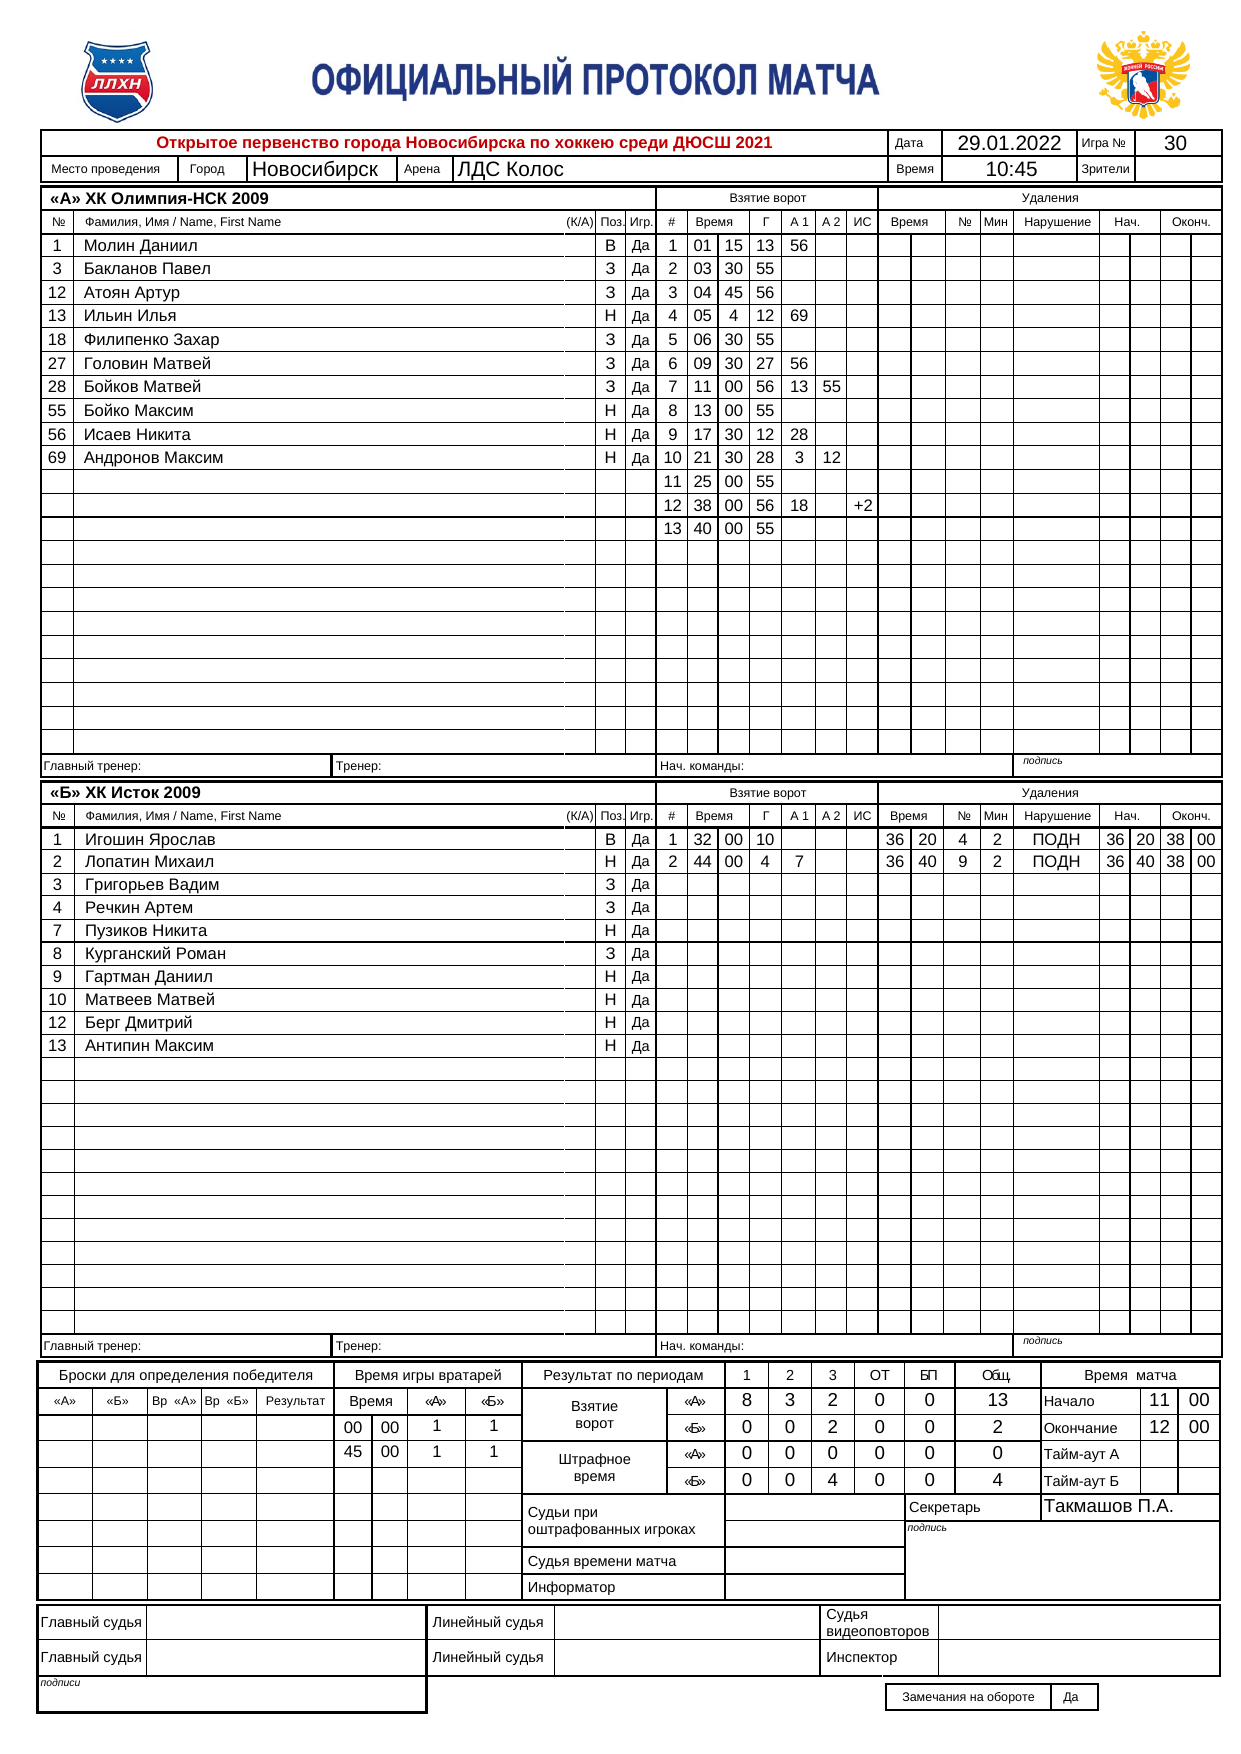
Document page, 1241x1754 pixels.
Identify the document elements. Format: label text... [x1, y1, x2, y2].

table_cell 00 [719, 376, 749, 398]
table_cell [148, 1468, 201, 1493]
table_cell [202, 1494, 256, 1520]
table_cell [657, 659, 687, 682]
table_cell [1161, 423, 1190, 445]
table_cell [879, 1081, 910, 1103]
table_cell 13 [657, 518, 687, 540]
table_cell [565, 707, 595, 729]
table_cell 12 [750, 305, 781, 327]
table_header «А» ХК Олимпия-НСК 2009 [42, 188, 655, 209]
table_cell [782, 281, 815, 303]
table_cell Инспектор [821, 1640, 938, 1675]
table_header Время игры вратарей [335, 1363, 521, 1387]
table_cell [1014, 1081, 1099, 1103]
table_cell [1192, 257, 1221, 280]
table_cell [1014, 565, 1099, 587]
table_cell Г [750, 211, 781, 233]
table_cell 56 [750, 281, 781, 303]
table_cell [981, 565, 1013, 587]
table_cell [1161, 1265, 1190, 1287]
table_cell [657, 1219, 687, 1241]
table_cell 0 [726, 1415, 768, 1440]
table_cell [626, 730, 655, 753]
table_cell [750, 707, 781, 729]
table_cell 30 [719, 328, 749, 351]
table_cell [565, 1173, 595, 1195]
table_cell [74, 659, 564, 682]
table_cell [257, 1521, 333, 1546]
table_cell 00 [1179, 1415, 1219, 1440]
table_cell [202, 1547, 256, 1573]
table_cell [1192, 659, 1221, 682]
table_cell [1131, 966, 1160, 987]
table_cell [1161, 281, 1190, 303]
table_cell [1161, 1035, 1190, 1057]
table_cell [565, 446, 595, 469]
table_cell [565, 235, 595, 256]
table_cell [1192, 874, 1221, 895]
table_cell [657, 943, 687, 964]
table_cell [565, 257, 595, 280]
table_cell [657, 989, 687, 1011]
table_cell [1014, 1242, 1099, 1264]
table_cell [719, 1127, 749, 1149]
table_cell [879, 235, 910, 256]
table_cell [565, 989, 595, 1011]
table_cell Да [626, 305, 655, 327]
table_cell Поз. [596, 211, 625, 233]
table_cell [688, 920, 717, 941]
table_cell [1161, 707, 1190, 729]
table_cell [816, 730, 846, 753]
table_cell [1192, 1173, 1221, 1195]
table_cell [148, 1547, 201, 1573]
table_cell [912, 257, 945, 280]
table_cell [1192, 612, 1221, 634]
table_cell [847, 399, 877, 422]
table_cell 00 [719, 829, 749, 849]
table_cell [1100, 257, 1129, 280]
table_cell Да [626, 235, 655, 256]
table_cell [626, 541, 655, 564]
table_cell 20 [912, 829, 943, 849]
table_cell [596, 1196, 625, 1218]
table_cell 18 [782, 494, 815, 516]
table_cell (К/А) [565, 211, 595, 233]
table_cell [1131, 1173, 1160, 1195]
table_cell [1100, 1196, 1129, 1218]
table_cell 10 [42, 989, 74, 1011]
table_cell 3 [42, 874, 74, 895]
table_cell ПОДН [1014, 829, 1099, 849]
table_cell 2 [657, 257, 687, 280]
table_cell [750, 1173, 781, 1195]
table_cell [912, 896, 943, 918]
table_cell [1161, 943, 1190, 964]
table_cell [1100, 470, 1129, 493]
table_cell [688, 1196, 717, 1218]
table_cell [719, 1242, 749, 1264]
table_cell Оконч. [1161, 805, 1221, 826]
table_cell [750, 612, 781, 634]
table_cell [1192, 518, 1221, 540]
table_cell [42, 1081, 74, 1103]
table_cell 13 [42, 305, 73, 327]
table_cell Игошин Ярослав [75, 829, 564, 849]
table_cell [1179, 1441, 1219, 1467]
table_cell [879, 1150, 910, 1172]
table_cell [408, 1547, 465, 1573]
table_cell [981, 518, 1013, 540]
table_cell [626, 1127, 655, 1149]
table_cell [912, 1311, 943, 1333]
table_cell [565, 565, 595, 587]
table_cell Да [626, 281, 655, 303]
table_header Броски для определения победителя [39, 1363, 333, 1387]
table_cell А 2 [816, 211, 846, 233]
table_cell 55 [42, 399, 73, 422]
table_cell [1100, 1081, 1129, 1103]
table_cell [879, 1035, 910, 1057]
table_cell 4 [812, 1468, 854, 1493]
table_cell [816, 588, 846, 611]
table_cell [202, 1468, 256, 1493]
table_cell [816, 943, 846, 964]
table_cell 28 [782, 423, 815, 445]
table_cell [879, 1288, 910, 1310]
table_cell [74, 636, 564, 658]
table_cell [596, 1150, 625, 1172]
table_header Результат по периодам [523, 1363, 724, 1387]
table_cell 2 [812, 1415, 854, 1440]
table_cell [596, 1265, 625, 1287]
table_cell [688, 612, 717, 634]
table_cell 18 [42, 328, 73, 351]
table_cell [1131, 1150, 1160, 1172]
table_cell [912, 281, 945, 303]
table_cell [912, 683, 945, 706]
table_cell [1192, 1242, 1221, 1264]
table_cell [1192, 399, 1221, 422]
table_cell [565, 1311, 595, 1333]
table_cell [1100, 1150, 1129, 1172]
table_cell [944, 1012, 980, 1033]
table_cell [1131, 1058, 1160, 1079]
table_cell [750, 1150, 781, 1172]
table_cell [1014, 328, 1099, 351]
table_cell [148, 1521, 201, 1546]
table_cell Нарушение [1014, 211, 1099, 233]
table_cell [1014, 1150, 1099, 1172]
table_cell [565, 636, 595, 658]
table_cell 00 [719, 399, 749, 422]
table_cell Головин Матвей [74, 352, 564, 374]
table_cell [847, 541, 877, 564]
table_cell [719, 636, 749, 658]
table_cell А 1 [782, 211, 815, 233]
table_cell 0 [855, 1415, 904, 1440]
table_cell [879, 376, 910, 398]
table_cell [1161, 1196, 1190, 1218]
table_cell [912, 423, 945, 445]
table_cell [719, 1173, 749, 1195]
table_cell Главный судья [39, 1640, 146, 1675]
table_cell [42, 707, 73, 729]
table_cell [657, 1196, 687, 1218]
table_cell [719, 541, 749, 564]
table_cell [847, 896, 877, 918]
table_cell [944, 943, 980, 964]
table_cell 01 [688, 235, 717, 256]
table_cell [944, 896, 980, 918]
table_cell [816, 896, 846, 918]
table_cell Да [626, 874, 655, 895]
table_cell 30 [719, 446, 749, 469]
table_cell [1100, 1104, 1129, 1126]
table_cell [879, 612, 910, 634]
table_cell [946, 305, 980, 327]
table_cell [879, 1196, 910, 1218]
table_cell [39, 1547, 92, 1573]
table_cell [1014, 920, 1099, 941]
table_cell [816, 920, 846, 941]
table_cell [750, 1219, 781, 1241]
table_cell 13 [956, 1389, 1040, 1413]
table_cell [1131, 1242, 1160, 1264]
table_cell [688, 896, 717, 918]
table_cell [1192, 1150, 1221, 1172]
table_cell [688, 1288, 717, 1310]
table_cell [565, 494, 595, 516]
table_cell [1014, 896, 1099, 918]
table_cell Главный судья [39, 1606, 146, 1639]
table_cell [565, 1288, 595, 1310]
table_cell [1131, 470, 1160, 493]
table_cell [912, 707, 945, 729]
table_cell [1161, 1104, 1190, 1126]
table_cell [726, 1548, 904, 1573]
table_cell [719, 966, 749, 987]
table_cell [750, 636, 781, 658]
table_header Взятие ворот [657, 783, 877, 803]
table_cell [816, 683, 846, 706]
table_cell [944, 1173, 980, 1195]
table_cell 13 [688, 399, 717, 422]
table_cell «А» [39, 1389, 92, 1413]
table_cell [847, 257, 877, 280]
table_cell [596, 683, 625, 706]
table_cell 0 [726, 1442, 768, 1467]
table_cell [816, 565, 846, 587]
table_cell [1131, 896, 1160, 918]
table_cell [1131, 235, 1160, 256]
table_cell [1192, 636, 1221, 658]
table_cell [719, 659, 749, 682]
table_cell З [596, 943, 625, 964]
table_cell 12 [1141, 1415, 1177, 1440]
table_cell 06 [688, 328, 717, 351]
table_cell [1014, 399, 1099, 422]
table_cell [719, 1035, 749, 1057]
table_cell [1131, 281, 1160, 303]
table_cell [912, 352, 945, 374]
table_cell [565, 730, 595, 753]
table_cell [1014, 1288, 1099, 1310]
table_cell [847, 305, 877, 327]
table_cell [879, 730, 910, 753]
table_cell Да [626, 829, 655, 849]
table_cell [373, 1547, 407, 1573]
table_cell [657, 896, 687, 918]
table_cell 0 [855, 1468, 904, 1493]
table_cell [75, 1242, 564, 1264]
table_cell [816, 1173, 846, 1195]
table_cell Линейный судья [428, 1640, 554, 1675]
table_cell [981, 1196, 1013, 1218]
table_cell [782, 1127, 815, 1149]
table_cell [1014, 1265, 1099, 1287]
table_cell 13 [42, 1035, 74, 1057]
table_cell [565, 683, 595, 706]
table_cell [1192, 683, 1221, 706]
table_cell Да [626, 966, 655, 987]
table_cell Судьи при оштрафованных игроках [523, 1495, 724, 1546]
table_cell [816, 541, 846, 564]
table_cell [626, 683, 655, 706]
table_cell [688, 874, 717, 895]
table_cell В [596, 235, 625, 256]
table_cell [1100, 1035, 1129, 1057]
table_cell [626, 1242, 655, 1264]
table_cell [42, 1150, 74, 1172]
table_cell 7 [657, 376, 687, 398]
table_cell [596, 1288, 625, 1310]
table_cell [719, 989, 749, 1011]
table_cell [719, 565, 749, 587]
table_cell [93, 1494, 147, 1520]
table_cell [688, 1219, 717, 1241]
table_cell [719, 588, 749, 611]
table_cell [944, 1104, 980, 1126]
table_cell [782, 659, 815, 682]
table_cell [912, 1058, 943, 1079]
table_cell Главный тренер: [42, 755, 330, 776]
table_cell [335, 1521, 371, 1546]
table_cell [981, 636, 1013, 658]
table_cell 0 [855, 1389, 904, 1413]
table_cell [1014, 1012, 1099, 1033]
table_cell [148, 1494, 201, 1520]
table_cell [944, 874, 980, 895]
table_cell [1014, 1219, 1099, 1241]
table_cell 9 [944, 850, 980, 872]
table_cell [847, 659, 877, 682]
table_cell 00 [373, 1441, 407, 1467]
table_cell подпись [1014, 1335, 1221, 1356]
table_cell 00 [373, 1416, 407, 1440]
table_cell [42, 518, 73, 540]
table_cell [1131, 874, 1160, 895]
table_cell Да [626, 399, 655, 422]
table_cell [879, 920, 910, 941]
table_cell [750, 943, 781, 964]
table_cell [847, 707, 877, 729]
table_cell Филипенко Захар [74, 328, 564, 351]
table_cell [1131, 1127, 1160, 1149]
table_cell [912, 1219, 943, 1241]
table_cell [946, 565, 980, 587]
table_cell [750, 659, 781, 682]
table_cell [782, 966, 815, 987]
table_cell [981, 446, 1013, 469]
table_cell [782, 1311, 815, 1333]
table_cell [981, 257, 1013, 280]
table_cell [981, 1104, 1013, 1126]
table_cell [944, 920, 980, 941]
table_cell [879, 1104, 910, 1126]
table_cell [847, 1035, 877, 1057]
table_cell 69 [782, 305, 815, 327]
table_cell [981, 730, 1013, 753]
table_cell [847, 683, 877, 706]
table_cell [1161, 1288, 1190, 1310]
table_cell [408, 1521, 465, 1546]
table_cell [847, 565, 877, 587]
table_cell [1192, 896, 1221, 918]
table_cell [1100, 683, 1129, 706]
table_cell [466, 1547, 521, 1573]
table_cell [75, 1311, 564, 1333]
table_cell [946, 683, 980, 706]
table_cell Поз. [596, 805, 625, 826]
table_cell [879, 1012, 910, 1033]
table_cell 10 [657, 446, 687, 469]
table_cell [257, 1416, 333, 1440]
table_cell [42, 1104, 74, 1126]
table_cell [1161, 399, 1190, 422]
table_cell А 2 [816, 805, 846, 826]
table_cell [1100, 305, 1129, 327]
table_cell 4 [719, 305, 749, 327]
table_cell [626, 565, 655, 587]
table_cell 28 [750, 446, 781, 469]
table_cell [879, 281, 910, 303]
table_cell Да [626, 376, 655, 398]
table_cell [946, 518, 980, 540]
table_cell [946, 470, 980, 493]
table_cell [626, 1173, 655, 1195]
table_cell [719, 1288, 749, 1310]
table_cell [750, 1058, 781, 1079]
table_cell [1100, 989, 1129, 1011]
table_cell № [42, 211, 73, 233]
table_cell [1100, 1242, 1129, 1264]
table_cell [657, 636, 687, 658]
table_cell [1100, 565, 1129, 587]
table_cell [816, 1196, 846, 1218]
table_header «Б» ХК Исток 2009 [42, 783, 655, 803]
table_cell [42, 636, 73, 658]
table_cell 2 [657, 850, 687, 872]
table_cell [657, 1035, 687, 1057]
table_cell [1100, 541, 1129, 564]
table_cell [750, 1288, 781, 1310]
table_cell 4 [42, 896, 74, 918]
table_cell [782, 1173, 815, 1195]
table_cell [912, 305, 945, 327]
table_cell [816, 305, 846, 327]
table_cell [719, 896, 749, 918]
table_cell [719, 1150, 749, 1172]
table_cell [565, 1058, 595, 1079]
table_cell [847, 281, 877, 303]
table_cell [1014, 588, 1099, 611]
table_cell [75, 1196, 564, 1218]
table_cell [879, 1058, 910, 1079]
table_cell [946, 376, 980, 398]
table_cell [847, 1150, 877, 1172]
table_cell [657, 1058, 687, 1079]
table_cell З [596, 896, 625, 918]
table_cell [1100, 1058, 1129, 1079]
table_cell 12 [42, 281, 73, 303]
table_cell Время [688, 211, 749, 233]
table_cell [816, 494, 846, 516]
table_cell [912, 989, 943, 1011]
table_cell 00 [1192, 850, 1221, 872]
table_cell [981, 1081, 1013, 1103]
table_cell [879, 588, 910, 611]
table_cell 56 [750, 494, 781, 516]
table_cell [596, 730, 625, 753]
table_cell [847, 874, 877, 895]
table_cell [750, 1265, 781, 1287]
table_cell [42, 1127, 74, 1149]
table_cell [782, 518, 815, 540]
table_cell [847, 470, 877, 493]
table_cell [1161, 659, 1190, 682]
table_cell [879, 423, 910, 445]
table_cell [408, 1468, 465, 1493]
table_cell [555, 1606, 819, 1639]
table_cell [816, 829, 846, 849]
table_cell [466, 1468, 521, 1493]
table_header Дата [889, 131, 941, 155]
table_cell [657, 966, 687, 987]
table_cell [1014, 1196, 1099, 1218]
table_cell [719, 1196, 749, 1218]
table_cell [1192, 446, 1221, 469]
table_cell В [596, 829, 625, 849]
table_cell 28 [42, 376, 73, 398]
table_cell [688, 989, 717, 1011]
table_cell [847, 1196, 877, 1218]
table_cell [1100, 1288, 1129, 1310]
table_cell [626, 636, 655, 658]
table_cell [688, 1081, 717, 1103]
table_cell [1161, 1012, 1190, 1033]
table_cell [816, 707, 846, 729]
table_cell 0 [905, 1442, 954, 1467]
table_cell [912, 494, 945, 516]
table_cell 10 [750, 829, 781, 849]
table_cell Н [596, 966, 625, 987]
table_cell [816, 399, 846, 422]
table_cell Да [626, 896, 655, 918]
table_cell [1014, 989, 1099, 1011]
table_cell [719, 1081, 749, 1103]
table_cell [1161, 1081, 1190, 1103]
table_cell [816, 1311, 846, 1333]
table_cell [847, 446, 877, 469]
table_cell [688, 1104, 717, 1126]
table_cell [847, 588, 877, 611]
table_cell [657, 683, 687, 706]
table_cell [981, 352, 1013, 374]
table_cell [596, 1127, 625, 1149]
table_cell [1161, 920, 1190, 941]
table_cell 38 [1161, 850, 1190, 872]
table_cell 6 [657, 352, 687, 374]
table_cell 7 [42, 920, 74, 941]
table_cell 00 [719, 850, 749, 872]
table_cell Время [879, 211, 945, 233]
table_cell [912, 966, 943, 987]
table_cell [912, 1242, 943, 1264]
table_cell [565, 423, 595, 445]
table_cell [39, 1441, 92, 1467]
table_cell [335, 1468, 371, 1493]
table_cell [782, 1104, 815, 1126]
table_cell 2 [812, 1389, 854, 1413]
table_cell [782, 470, 815, 493]
table_cell [1192, 1012, 1221, 1033]
table_cell [847, 423, 877, 445]
table_cell [1161, 565, 1190, 587]
table_cell [42, 730, 73, 753]
table_cell [847, 1127, 877, 1149]
table_cell [688, 1242, 717, 1264]
table_cell [1131, 920, 1160, 941]
table_cell [912, 399, 945, 422]
table_cell «А» [668, 1442, 724, 1467]
table_cell [1131, 588, 1160, 611]
table_cell [626, 612, 655, 634]
table_cell 0 [956, 1442, 1040, 1467]
table_cell Берг Дмитрий [75, 1012, 564, 1033]
table_cell Вр «Б» [202, 1389, 256, 1413]
table_cell [912, 1265, 943, 1287]
table_cell [74, 494, 564, 516]
table_cell Да [626, 1012, 655, 1033]
table_cell [719, 683, 749, 706]
table_cell [912, 1196, 943, 1218]
table_cell [1014, 1173, 1099, 1195]
table_cell [1131, 683, 1160, 706]
table_cell [596, 470, 625, 493]
table_cell [879, 989, 910, 1011]
table_cell [148, 1416, 201, 1440]
table_cell [1192, 305, 1221, 327]
table_cell +2 [847, 494, 877, 516]
table_cell Фамилия, Имя / Name, First Name [74, 211, 565, 233]
table_cell [335, 1574, 371, 1599]
table_cell [1100, 1219, 1129, 1241]
table_header Открытое первенство города Новосибирска по хоккею среди ДЮСШ 2021 [42, 131, 887, 155]
table_cell [782, 707, 815, 729]
table_cell Тренер: [333, 755, 655, 776]
table_cell [816, 1104, 846, 1126]
table_cell [981, 1265, 1013, 1287]
table_cell [688, 1150, 717, 1172]
table_cell [1161, 1219, 1190, 1241]
table_cell [1161, 1150, 1190, 1172]
table_cell Исаев Никита [74, 423, 564, 445]
table_cell [879, 470, 910, 493]
table_cell «Б » [466, 1389, 521, 1413]
table_cell [944, 1058, 980, 1079]
table_cell [373, 1521, 407, 1546]
table_cell [42, 1219, 74, 1241]
table_cell [565, 829, 595, 849]
table_cell [981, 328, 1013, 351]
table_cell [750, 730, 781, 753]
table_cell [1014, 943, 1099, 964]
table_cell Линейный судья [428, 1606, 554, 1639]
table_cell [1131, 518, 1160, 540]
table_cell [1192, 281, 1221, 303]
table_cell [565, 470, 595, 493]
table_cell [565, 612, 595, 634]
table_cell [1192, 1035, 1221, 1057]
table_header Да [1052, 1685, 1097, 1709]
table_header 3 [812, 1363, 854, 1387]
table_cell [1100, 423, 1129, 445]
table_cell [946, 730, 980, 753]
table_cell [1161, 257, 1190, 280]
table_cell [688, 588, 717, 611]
table_cell Нач. команды: [657, 1335, 1012, 1356]
table_cell 04 [688, 281, 717, 303]
table_cell [750, 1104, 781, 1126]
table_cell [750, 1127, 781, 1149]
table_cell [596, 1104, 625, 1126]
table_cell [657, 920, 687, 941]
table_cell [946, 257, 980, 280]
table_cell [75, 1219, 564, 1241]
table_cell [1131, 1035, 1160, 1057]
table_cell [1100, 874, 1129, 895]
table_cell 36 [1100, 850, 1129, 872]
table_cell Да [626, 446, 655, 469]
table_cell [1014, 612, 1099, 634]
table_cell [1192, 1265, 1221, 1287]
table_cell Оконч. [1161, 211, 1221, 233]
table_cell [782, 588, 815, 611]
table_cell [847, 235, 877, 256]
table_cell Н [596, 989, 625, 1011]
table_cell [657, 1173, 687, 1195]
table_cell [782, 612, 815, 634]
table_cell [626, 494, 655, 516]
table_cell [626, 707, 655, 729]
table_cell [147, 1606, 425, 1639]
table_cell 00 [1179, 1389, 1219, 1413]
table_cell 8 [42, 943, 74, 964]
table_cell [596, 541, 625, 564]
table_cell [750, 874, 781, 895]
table_cell [750, 1242, 781, 1264]
table_cell А 1 [782, 805, 815, 826]
table_cell 1 [42, 829, 74, 849]
table_cell [1161, 636, 1190, 658]
table_cell [1014, 707, 1099, 729]
table_cell подписи [39, 1677, 425, 1711]
table_cell [202, 1574, 256, 1599]
table_cell [657, 1012, 687, 1033]
table_cell [1014, 494, 1099, 516]
table_cell [782, 328, 815, 351]
table_cell Нач. команды: [657, 755, 1012, 776]
table_cell [596, 612, 625, 634]
table_cell [202, 1416, 256, 1440]
table_cell [1192, 730, 1221, 753]
table_cell [816, 281, 846, 303]
table_cell 2 [981, 829, 1013, 849]
table_cell [782, 1265, 815, 1287]
table_cell [42, 1173, 74, 1195]
table_cell [816, 966, 846, 987]
table_cell [879, 707, 910, 729]
table_cell № [944, 805, 980, 826]
table_cell ИС [847, 211, 877, 233]
table_cell [750, 1196, 781, 1218]
table_cell [981, 659, 1013, 682]
table_cell [1100, 943, 1129, 964]
table_cell 5 [657, 328, 687, 351]
table_cell [912, 874, 943, 895]
table_cell [1100, 328, 1129, 351]
table_cell [75, 1127, 564, 1149]
table_cell [847, 1219, 877, 1241]
table_cell [1192, 1196, 1221, 1218]
table_cell [816, 612, 846, 634]
table_cell З [596, 376, 625, 398]
table_cell [75, 1288, 564, 1310]
table_cell ПОДН [1014, 850, 1099, 872]
table_cell [879, 1242, 910, 1264]
table_cell [1131, 730, 1160, 753]
table_cell Нарушение [1014, 805, 1099, 826]
table_header Взятие ворот [657, 188, 877, 209]
table_cell [688, 683, 717, 706]
table_cell Да [626, 352, 655, 374]
table_cell Да [626, 1035, 655, 1057]
table_cell [39, 1468, 92, 1493]
table_cell [782, 636, 815, 658]
table_cell Андронов Максим [74, 446, 564, 469]
table_cell [75, 1150, 564, 1172]
table_cell [596, 588, 625, 611]
table_cell [335, 1494, 371, 1520]
table_cell [1192, 376, 1221, 398]
table_cell [565, 1104, 595, 1126]
table_cell [726, 1575, 904, 1599]
table_cell [74, 518, 564, 540]
table_cell 21 [688, 446, 717, 469]
table_cell [1161, 470, 1190, 493]
table_cell Информатор [523, 1575, 724, 1599]
table_cell [74, 683, 564, 706]
table_cell [688, 1173, 717, 1195]
table_cell Тайм-аут Б [1042, 1468, 1140, 1493]
table_cell [42, 588, 73, 611]
table_cell [782, 1219, 815, 1241]
table_cell Речкин Артем [75, 896, 564, 918]
table_cell [565, 588, 595, 611]
table_cell [719, 730, 749, 753]
table_cell 30 [719, 423, 749, 445]
table_cell [1014, 683, 1099, 706]
table_cell [1131, 352, 1160, 374]
table_cell [946, 659, 980, 682]
table_cell 38 [1161, 829, 1190, 849]
table_cell [42, 659, 73, 682]
table_cell [946, 636, 980, 658]
table_cell [912, 920, 943, 941]
table_cell [1014, 1104, 1099, 1126]
table_cell 0 [769, 1415, 811, 1440]
table_cell [946, 446, 980, 469]
table_cell 12 [750, 423, 781, 445]
table_cell [1192, 328, 1221, 351]
table_cell 15 [719, 235, 749, 256]
table_cell «А» [668, 1389, 724, 1413]
table_cell [626, 518, 655, 540]
table_cell [847, 612, 877, 634]
table_cell [596, 1219, 625, 1241]
table_cell [657, 612, 687, 634]
table_cell [750, 1311, 781, 1333]
table_cell [944, 1242, 980, 1264]
table_cell Начало [1042, 1389, 1140, 1413]
table_cell [1192, 423, 1221, 445]
table_cell [565, 352, 595, 374]
table_cell [816, 423, 846, 445]
table_cell [1131, 989, 1160, 1011]
table_cell [1014, 257, 1099, 280]
table_cell 2 [956, 1415, 1040, 1440]
table_cell [847, 966, 877, 987]
table_cell [688, 1311, 717, 1333]
table_header Общ. [956, 1363, 1040, 1387]
table_cell 36 [1100, 829, 1129, 849]
table_cell 1 [408, 1441, 465, 1467]
table_cell [944, 1288, 980, 1310]
table_cell [1100, 1173, 1129, 1195]
table_cell [1131, 1081, 1160, 1103]
table_cell [565, 305, 595, 327]
table_cell [816, 1127, 846, 1149]
table_cell [466, 1494, 521, 1520]
table_cell [565, 1265, 595, 1287]
table_cell 32 [688, 829, 717, 849]
table_cell [1192, 1311, 1221, 1333]
table_cell Новосибирск [248, 157, 396, 181]
table_cell [42, 1288, 74, 1310]
table_cell [688, 707, 717, 729]
table_cell [782, 1196, 815, 1218]
table_cell [879, 328, 910, 351]
table_cell [1161, 1173, 1190, 1195]
table_cell [912, 1012, 943, 1033]
table_cell [626, 1219, 655, 1241]
table_cell [148, 1441, 201, 1467]
table_cell [1014, 518, 1099, 540]
table_cell [1100, 659, 1129, 682]
table_cell [847, 829, 877, 849]
table_cell Тренер: [333, 1335, 655, 1356]
table_cell [75, 1058, 564, 1079]
table_cell Штрафное время [523, 1442, 666, 1493]
table_cell [1131, 541, 1160, 564]
table_cell [1014, 470, 1099, 493]
table_cell Бойков Матвей [74, 376, 564, 398]
table_cell Н [596, 920, 625, 941]
table_cell [626, 1196, 655, 1218]
table_cell 00 [1192, 829, 1221, 849]
table_cell [944, 1265, 980, 1287]
table_cell [1131, 1311, 1160, 1333]
table_cell [42, 1242, 74, 1264]
table_cell [1192, 565, 1221, 587]
table_cell [719, 874, 749, 895]
table_cell [879, 305, 910, 327]
table_cell [1131, 1196, 1160, 1218]
table_cell [1100, 352, 1129, 374]
table_cell [847, 636, 877, 658]
table_cell [946, 707, 980, 729]
table_cell [93, 1547, 147, 1573]
table_cell [816, 989, 846, 1011]
table_cell З [596, 874, 625, 895]
table_cell [782, 1242, 815, 1264]
table_cell [816, 850, 846, 872]
table_cell [657, 730, 687, 753]
table_cell [74, 541, 564, 564]
table_cell [93, 1416, 147, 1440]
table_cell [1014, 636, 1099, 658]
table_header 2 [769, 1363, 811, 1387]
table_cell [1100, 1012, 1129, 1033]
table_cell [1192, 943, 1221, 964]
table_cell [981, 1058, 1013, 1079]
table_cell [688, 565, 717, 587]
table_cell [39, 1494, 92, 1520]
table_cell [912, 1150, 943, 1172]
table_cell 40 [912, 850, 943, 872]
table_cell [719, 1265, 749, 1287]
table_cell [1161, 518, 1190, 540]
table_cell [335, 1547, 371, 1573]
table_cell [93, 1441, 147, 1467]
table_cell 40 [688, 518, 717, 540]
table_cell [944, 1081, 980, 1103]
table_cell [981, 707, 1013, 729]
table_cell [1131, 943, 1160, 964]
table_cell [847, 1104, 877, 1126]
table_cell Время [688, 805, 749, 826]
table_cell [565, 1127, 595, 1149]
table_cell 8 [726, 1389, 768, 1413]
table_cell Н [596, 446, 625, 469]
table_cell Мин [981, 211, 1013, 233]
table_cell 25 [688, 470, 717, 493]
table_cell [1131, 399, 1160, 422]
table_cell Фамилия, Имя / Name, First Name [75, 805, 565, 826]
table_cell [879, 966, 910, 987]
table_cell [816, 1288, 846, 1310]
table_cell [1131, 1012, 1160, 1033]
table_cell [750, 683, 781, 706]
table_cell [688, 966, 717, 987]
table_cell 1 [408, 1416, 465, 1440]
table_cell [1131, 494, 1160, 516]
table_cell [1131, 376, 1160, 398]
table_cell [912, 943, 943, 964]
table_cell [719, 707, 749, 729]
table_cell [75, 1265, 564, 1287]
table_cell [847, 352, 877, 374]
table_cell 11 [657, 470, 687, 493]
table_cell [1161, 446, 1190, 469]
table_header 30 [1136, 131, 1221, 155]
table_cell [981, 1173, 1013, 1195]
table_cell [981, 305, 1013, 327]
table_cell [944, 1035, 980, 1057]
table_cell [1131, 636, 1160, 658]
table_cell [719, 920, 749, 941]
table_cell [1100, 920, 1129, 941]
table_cell [1014, 446, 1099, 469]
table_cell [1014, 352, 1099, 374]
table_cell [816, 1219, 846, 1241]
table_cell [42, 541, 73, 564]
table_cell [981, 1219, 1013, 1241]
table_cell ИС [847, 805, 877, 826]
table_cell [1014, 966, 1099, 987]
table_cell 27 [750, 352, 781, 374]
table_header 29.01.2022 [943, 131, 1076, 155]
table_cell [879, 874, 910, 895]
table_cell 30 [719, 352, 749, 374]
table_cell [1161, 541, 1190, 564]
table_cell [1192, 966, 1221, 987]
table_cell [75, 1104, 564, 1126]
table_cell [42, 1058, 74, 1079]
table_cell [847, 943, 877, 964]
table_cell [912, 1173, 943, 1195]
table_cell [946, 352, 980, 374]
table_cell [939, 1606, 1219, 1639]
table_cell Н [596, 305, 625, 327]
table_cell [816, 235, 846, 256]
table_cell # [657, 805, 687, 826]
table_cell [719, 1012, 749, 1033]
table_cell Место проведения [42, 157, 177, 181]
table_cell [1100, 1311, 1129, 1333]
table_cell [782, 1150, 815, 1172]
table_cell [750, 989, 781, 1011]
table_cell [879, 1219, 910, 1241]
table_cell Такмашов П.А. [1042, 1495, 1219, 1520]
table_cell 12 [657, 494, 687, 516]
table_cell 00 [719, 470, 749, 493]
table_cell [750, 541, 781, 564]
table_cell [74, 565, 564, 587]
table_cell [782, 989, 815, 1011]
table_cell 55 [750, 257, 781, 280]
table_cell [1192, 352, 1221, 374]
table_cell [883, 1677, 1220, 1681]
table_cell [1192, 707, 1221, 729]
table_cell [626, 1058, 655, 1079]
table_cell [408, 1494, 465, 1520]
table_cell 10:45 [943, 157, 1076, 181]
table_cell [93, 1468, 147, 1493]
table_cell [1100, 494, 1129, 516]
table_cell [879, 896, 910, 918]
table_cell [981, 588, 1013, 611]
table_cell Судья видеоповторов [821, 1606, 938, 1639]
table_cell 3 [657, 281, 687, 303]
table_cell [1192, 541, 1221, 564]
table_cell [1099, 1682, 1220, 1711]
table_cell [1131, 1288, 1160, 1310]
table_cell [912, 730, 945, 753]
table_cell [466, 1574, 521, 1599]
table_cell [1136, 157, 1221, 181]
table_cell [202, 1441, 256, 1467]
table_cell 0 [905, 1415, 954, 1440]
table_cell Да [626, 423, 655, 445]
table_cell [879, 399, 910, 422]
table_cell [1192, 1127, 1221, 1149]
table_cell [946, 588, 980, 611]
table_cell Н [596, 1035, 625, 1057]
table_cell [847, 328, 877, 351]
table_cell [782, 1012, 815, 1033]
table_cell [750, 1012, 781, 1033]
table_cell Взятие ворот [523, 1389, 666, 1440]
table_cell [847, 920, 877, 941]
table_cell Мин [981, 805, 1013, 826]
table_cell [688, 636, 717, 658]
table_cell [657, 874, 687, 895]
table_cell З [596, 352, 625, 374]
table_cell [1192, 1104, 1221, 1126]
table_cell Игр. [626, 805, 655, 826]
table_cell [657, 1242, 687, 1264]
table_cell [1014, 1127, 1099, 1149]
table_cell № [42, 805, 74, 826]
table_cell [981, 423, 1013, 445]
table_cell [912, 1081, 943, 1103]
table_cell [912, 518, 945, 540]
table_cell [782, 257, 815, 280]
table_cell [1131, 257, 1160, 280]
table_cell 55 [750, 399, 781, 422]
table_cell [719, 943, 749, 964]
table_cell 09 [688, 352, 717, 374]
table_cell [1014, 1058, 1099, 1079]
table_cell [944, 966, 980, 987]
table_cell [657, 1288, 687, 1310]
table_cell [596, 659, 625, 682]
table_cell [944, 1311, 980, 1333]
table_cell [688, 1035, 717, 1057]
table_cell 38 [688, 494, 717, 516]
table_cell 12 [816, 446, 846, 469]
table_cell [147, 1640, 425, 1675]
table_cell [565, 659, 595, 682]
table_cell [1161, 588, 1190, 611]
table_cell [626, 470, 655, 493]
table_cell подпись [1014, 755, 1221, 776]
table_cell Н [596, 399, 625, 422]
table_cell [75, 1173, 564, 1195]
table_cell [148, 1574, 201, 1599]
table_cell [1161, 874, 1190, 895]
table_cell [981, 1288, 1013, 1310]
table_cell [1161, 730, 1190, 753]
table_cell [750, 920, 781, 941]
table_cell [1014, 1311, 1099, 1333]
table_cell 00 [335, 1416, 371, 1440]
table_cell Бакланов Павел [74, 257, 564, 280]
table_cell [981, 1242, 1013, 1264]
table_cell [719, 1219, 749, 1241]
table_cell Арена [398, 157, 452, 181]
table_cell [847, 518, 877, 540]
table_cell [879, 1127, 910, 1149]
table_cell [565, 328, 595, 351]
table_cell [1014, 730, 1099, 753]
table_header Игра № [1078, 131, 1134, 155]
table_cell [42, 565, 73, 587]
table_cell Игр. [626, 211, 655, 233]
table_cell [981, 966, 1013, 987]
table_cell [782, 1035, 815, 1057]
table_cell [565, 966, 595, 987]
table_cell [726, 1521, 904, 1546]
table_cell [847, 730, 877, 753]
table_cell [596, 1242, 625, 1264]
table_cell [912, 541, 945, 564]
table_cell [1100, 235, 1129, 256]
table_cell [565, 376, 595, 398]
table_cell [912, 1127, 943, 1149]
table_cell [1100, 518, 1129, 540]
table_cell [782, 541, 815, 564]
table_cell [946, 235, 980, 256]
table_cell [719, 1311, 749, 1333]
table_cell [981, 683, 1013, 706]
table_cell [1131, 707, 1160, 729]
table_cell [782, 730, 815, 753]
table_cell [1161, 612, 1190, 634]
table_cell [39, 1521, 92, 1546]
table_cell Григорьев Вадим [75, 874, 564, 895]
table_cell 17 [688, 423, 717, 445]
table_cell подпись [906, 1522, 1219, 1599]
table_cell [626, 1104, 655, 1126]
table_cell [816, 470, 846, 493]
table_cell [816, 874, 846, 895]
table_cell [816, 1150, 846, 1172]
table_cell Да [626, 943, 655, 964]
table_cell [565, 874, 595, 895]
table_cell [816, 257, 846, 280]
table_cell З [596, 328, 625, 351]
table_cell 2 [981, 850, 1013, 872]
table_cell [1131, 328, 1160, 351]
table_cell [257, 1547, 333, 1573]
table_cell 1 [657, 829, 687, 849]
table_cell [981, 920, 1013, 941]
table_cell [944, 1150, 980, 1172]
table_cell [408, 1574, 465, 1599]
table_header Время матча [1042, 1363, 1219, 1387]
table_cell [1100, 281, 1129, 303]
table_cell [93, 1574, 147, 1599]
table_cell 11 [688, 376, 717, 398]
table_cell [750, 1035, 781, 1057]
table_cell [1161, 235, 1190, 256]
table_cell [657, 541, 687, 564]
table_cell [944, 989, 980, 1011]
table_cell [1141, 1441, 1177, 1467]
table_cell [847, 1265, 877, 1287]
table_cell «Б» [93, 1389, 147, 1413]
table_cell [1161, 305, 1190, 327]
table_cell [1192, 494, 1221, 516]
table_cell [719, 612, 749, 634]
table_cell Г [750, 805, 781, 826]
table_cell [596, 1058, 625, 1079]
table_cell [1161, 494, 1190, 516]
table_cell [1161, 896, 1190, 918]
table_cell [879, 1265, 910, 1287]
table_cell [981, 989, 1013, 1011]
table_cell 0 [769, 1468, 811, 1493]
table_cell [912, 470, 945, 493]
table_cell [657, 1081, 687, 1103]
table_cell [1131, 1265, 1160, 1287]
table_cell 13 [750, 235, 781, 256]
table_cell [1192, 1081, 1221, 1103]
table_cell 56 [750, 376, 781, 398]
table_cell Да [626, 989, 655, 1011]
table_cell 9 [657, 423, 687, 445]
table_cell [981, 1035, 1013, 1057]
table_cell [981, 1012, 1013, 1033]
table_cell [719, 1058, 749, 1079]
table_cell [946, 399, 980, 422]
table_cell Курганский Роман [75, 943, 564, 964]
table_cell [750, 896, 781, 918]
table_cell [657, 1127, 687, 1149]
table_cell Матвеев Матвей [75, 989, 564, 1011]
table_cell [1100, 1265, 1129, 1287]
table_cell 1 [657, 235, 687, 256]
table_cell [1100, 588, 1129, 611]
table_cell 36 [879, 829, 910, 849]
table_cell [946, 328, 980, 351]
table_cell [373, 1574, 407, 1599]
table_cell 36 [879, 850, 910, 872]
table_header Удаления [879, 783, 1221, 803]
table_cell [1014, 235, 1099, 256]
table_cell [879, 352, 910, 374]
table_cell [912, 328, 945, 351]
table_cell [1161, 352, 1190, 374]
table_cell Секретарь [906, 1495, 1040, 1520]
table_cell [879, 943, 910, 964]
table_cell [782, 1081, 815, 1103]
table_cell [816, 636, 846, 658]
table_cell [981, 494, 1013, 516]
table_cell [981, 874, 1013, 895]
table_cell [847, 1242, 877, 1264]
table_cell [596, 1173, 625, 1195]
table_cell [1014, 541, 1099, 564]
table_cell [1014, 1035, 1099, 1057]
table_cell [565, 1196, 595, 1218]
table_cell [1014, 305, 1099, 327]
table_cell [75, 1081, 564, 1103]
table_cell [912, 235, 945, 256]
table_cell [596, 636, 625, 658]
table_cell Н [596, 1012, 625, 1033]
table_cell [565, 541, 595, 564]
table_cell [847, 850, 877, 872]
table_cell 56 [782, 235, 815, 256]
table_cell [257, 1441, 333, 1467]
table_cell 13 [782, 376, 815, 398]
table_cell Да [626, 920, 655, 941]
table_cell [782, 1288, 815, 1310]
table_cell [1192, 588, 1221, 611]
table_cell [782, 565, 815, 587]
table_cell Пузиков Никита [75, 920, 564, 941]
table_cell [565, 920, 595, 941]
table_cell [1014, 874, 1099, 895]
table_cell [816, 518, 846, 540]
table_cell [1192, 920, 1221, 941]
table_cell [847, 376, 877, 398]
table_cell [373, 1468, 407, 1493]
table_cell Н [596, 850, 625, 872]
table_cell [688, 1265, 717, 1287]
table_cell [657, 707, 687, 729]
table_cell 40 [1131, 850, 1160, 872]
table_cell Тайм-аут А [1042, 1441, 1140, 1467]
table_cell [981, 541, 1013, 564]
table_cell [42, 470, 73, 493]
table_cell [657, 1150, 687, 1172]
table_cell [596, 494, 625, 516]
table_cell 30 [719, 257, 749, 280]
table_cell [879, 494, 910, 516]
table_cell З [596, 257, 625, 280]
table_cell [1131, 423, 1160, 445]
table_cell [626, 1081, 655, 1103]
table_cell [847, 1173, 877, 1195]
table_header БП [905, 1363, 954, 1387]
table_cell [750, 1081, 781, 1103]
table_cell [626, 659, 655, 682]
table_cell [912, 612, 945, 634]
table_cell 55 [750, 470, 781, 493]
table_cell [912, 376, 945, 398]
table_cell 4 [750, 850, 781, 872]
table_cell [1014, 659, 1099, 682]
table_cell [565, 1242, 595, 1264]
table_cell [1161, 1242, 1190, 1264]
table_cell Антипин Максим [75, 1035, 564, 1057]
table_cell [565, 1150, 595, 1172]
table_cell [782, 920, 815, 941]
table_header 1 [726, 1363, 768, 1387]
table_cell [946, 541, 980, 564]
table_cell [688, 730, 717, 753]
table_cell [626, 1288, 655, 1310]
table_cell [946, 281, 980, 303]
table_cell [981, 1311, 1013, 1333]
table_cell 12 [42, 1012, 74, 1033]
table_cell 55 [816, 376, 846, 398]
table_cell 56 [782, 352, 815, 374]
table_cell 0 [726, 1468, 768, 1493]
table_cell 03 [688, 257, 717, 280]
table_cell [555, 1640, 819, 1675]
table_cell Зрители [1078, 157, 1134, 181]
table_cell [1161, 1058, 1190, 1079]
table_cell [782, 1058, 815, 1079]
table_cell [42, 494, 73, 516]
table_cell 20 [1131, 829, 1160, 849]
table_cell Бойко Максим [74, 399, 564, 422]
table_cell [1192, 1288, 1221, 1310]
table_cell [1161, 328, 1190, 351]
table_cell [847, 1311, 877, 1333]
table_cell [946, 423, 980, 445]
table_cell [657, 1311, 687, 1333]
table_cell [596, 1311, 625, 1333]
table_cell Результат [257, 1389, 333, 1413]
table_cell [39, 1574, 92, 1599]
table_cell [879, 565, 910, 587]
table_cell [726, 1495, 904, 1520]
table_cell 45 [719, 281, 749, 303]
table_cell Нач. [1100, 211, 1160, 233]
table_cell [1100, 636, 1129, 658]
table_cell [74, 588, 564, 611]
table_cell 00 [719, 494, 749, 516]
table_cell Молин Даниил [74, 235, 564, 256]
table_cell № [946, 211, 980, 233]
table_cell [1100, 730, 1129, 753]
table_cell «А» [408, 1389, 465, 1413]
table_cell [257, 1574, 333, 1599]
table_cell [1192, 235, 1221, 256]
table_cell [1192, 1219, 1221, 1241]
table_cell [981, 896, 1013, 918]
table_cell [657, 1265, 687, 1287]
table_cell 4 [956, 1468, 1040, 1493]
table_cell [912, 1288, 943, 1310]
table_cell [816, 1265, 846, 1287]
table_cell [1100, 446, 1129, 469]
table_cell Атоян Артур [74, 281, 564, 303]
table_cell «Б» [668, 1468, 724, 1493]
table_cell 44 [688, 850, 717, 872]
table_cell 7 [782, 850, 815, 872]
table_cell [981, 399, 1013, 422]
table_cell [626, 1311, 655, 1333]
table_cell [1100, 399, 1129, 422]
table_cell [946, 494, 980, 516]
table_cell [688, 943, 717, 964]
table_cell [466, 1521, 521, 1546]
table_cell [565, 1219, 595, 1241]
table_cell [1131, 1104, 1160, 1126]
table_cell Гартман Даниил [75, 966, 564, 987]
table_cell [1100, 896, 1129, 918]
table_cell [1192, 989, 1221, 1011]
table_cell [565, 896, 595, 918]
table_cell [1192, 1058, 1221, 1079]
table_cell [879, 636, 910, 658]
table_cell Ильин Илья [74, 305, 564, 327]
table_cell [816, 1035, 846, 1057]
table_cell 0 [812, 1442, 854, 1467]
table_cell [816, 659, 846, 682]
table_cell 45 [335, 1441, 371, 1467]
table_cell [688, 659, 717, 682]
table_cell [202, 1521, 256, 1546]
table_cell [1141, 1468, 1177, 1493]
table_cell [1161, 966, 1190, 987]
table_cell [912, 1035, 943, 1057]
table_cell [1100, 966, 1129, 987]
table_cell 1 [466, 1441, 521, 1467]
table_cell [946, 612, 980, 634]
table_cell Вр «А» [148, 1389, 201, 1413]
table_cell [782, 874, 815, 895]
table_cell [1161, 376, 1190, 398]
table_cell Лопатин Михаил [75, 850, 564, 872]
table_cell [750, 966, 781, 987]
table_cell [1131, 612, 1160, 634]
table_cell [657, 565, 687, 587]
table_cell [912, 446, 945, 469]
table_cell [42, 1265, 74, 1287]
picture [5, 28, 1197, 129]
table_cell 1 [466, 1416, 521, 1440]
table_cell 4 [657, 305, 687, 327]
table_cell [565, 1081, 595, 1103]
table_cell 27 [42, 352, 73, 374]
table_cell [816, 1081, 846, 1103]
table_cell [912, 1104, 943, 1126]
table_cell [1100, 612, 1129, 634]
table_cell Да [626, 850, 655, 872]
table_cell [847, 1058, 877, 1079]
table_cell [74, 707, 564, 729]
table_cell [1161, 1311, 1190, 1333]
table_cell [565, 1035, 595, 1057]
table_cell [816, 328, 846, 351]
table_cell [981, 1127, 1013, 1149]
table_cell [1161, 1127, 1190, 1149]
table_cell 1 [42, 235, 73, 256]
table_cell [939, 1640, 1219, 1675]
table_cell [596, 707, 625, 729]
table_cell [879, 683, 910, 706]
table_cell 0 [769, 1442, 811, 1467]
table_cell [816, 1058, 846, 1079]
table_cell 55 [750, 518, 781, 540]
table_cell [981, 1150, 1013, 1172]
table_cell [912, 565, 945, 587]
table_cell [782, 829, 815, 849]
table_cell Да [626, 257, 655, 280]
table_cell [74, 470, 564, 493]
table_cell ЛДС Колос [454, 157, 887, 181]
table_cell [816, 1242, 846, 1264]
table_header Замечания на обороте [887, 1685, 1050, 1709]
table_cell [657, 1104, 687, 1126]
table_cell [981, 612, 1013, 634]
table_cell 0 [905, 1389, 954, 1413]
table_cell 3 [42, 257, 73, 280]
table_header ОТ [855, 1363, 904, 1387]
table_cell [74, 612, 564, 634]
table_cell [596, 565, 625, 587]
table_cell 56 [42, 423, 73, 445]
table_cell [981, 376, 1013, 398]
table_cell 69 [42, 446, 73, 469]
table_cell [626, 1265, 655, 1287]
table_cell [981, 235, 1013, 256]
table_cell [879, 659, 910, 682]
table_cell [782, 943, 815, 964]
table_cell [750, 588, 781, 611]
table_cell [1014, 376, 1099, 398]
table_cell [879, 446, 910, 469]
table_cell [1131, 565, 1160, 587]
table_cell [93, 1521, 147, 1546]
table_cell [816, 352, 846, 374]
table_cell [565, 1012, 595, 1033]
table_cell [596, 518, 625, 540]
table_cell 2 [42, 850, 74, 872]
table_cell Время [879, 805, 943, 826]
table_cell [782, 896, 815, 918]
table_cell [944, 1196, 980, 1218]
table_cell [39, 1416, 92, 1440]
table_cell [847, 989, 877, 1011]
table_cell [1179, 1468, 1219, 1493]
table_cell [373, 1494, 407, 1520]
table_header Удаления [879, 188, 1221, 209]
table_cell [565, 943, 595, 964]
table_cell [1131, 305, 1160, 327]
table_cell [1131, 1219, 1160, 1241]
table_cell 55 [750, 328, 781, 351]
table_cell [657, 588, 687, 611]
table_cell [257, 1494, 333, 1520]
table_cell Город [179, 157, 246, 181]
table_cell 9 [42, 966, 74, 987]
table_cell [688, 541, 717, 564]
table_cell # [657, 211, 687, 233]
table_cell [1100, 707, 1129, 729]
table_cell 11 [1141, 1389, 1177, 1413]
table_cell 8 [657, 399, 687, 422]
table_cell [912, 636, 945, 658]
table_cell [912, 659, 945, 682]
table_cell [626, 588, 655, 611]
table_cell [1161, 989, 1190, 1011]
table_cell [42, 612, 73, 634]
table_cell [879, 257, 910, 280]
table_cell [565, 850, 595, 872]
table_cell [1192, 470, 1221, 493]
table_cell [944, 1127, 980, 1149]
table_cell [688, 1127, 717, 1149]
table_cell [879, 1311, 910, 1333]
table_cell [42, 1196, 74, 1218]
table_cell 3 [769, 1389, 811, 1413]
table_cell [42, 683, 73, 706]
table_cell [879, 541, 910, 564]
table_cell [596, 1081, 625, 1103]
table_cell [782, 683, 815, 706]
table_cell [1131, 659, 1160, 682]
table_cell [1131, 446, 1160, 469]
table_cell [1161, 683, 1190, 706]
table_cell 4 [944, 829, 980, 849]
table_cell [565, 399, 595, 422]
table_cell [981, 281, 1013, 303]
table_cell [1100, 376, 1129, 398]
table_cell [981, 470, 1013, 493]
table_cell 0 [905, 1468, 954, 1493]
table_cell Да [626, 328, 655, 351]
table_cell 3 [782, 446, 815, 469]
table_cell «Б» [668, 1415, 724, 1440]
table_cell 00 [719, 518, 749, 540]
table_cell [847, 1012, 877, 1033]
table_cell [944, 1219, 980, 1241]
table_cell [981, 943, 1013, 964]
table_cell [1014, 423, 1099, 445]
table_cell З [596, 281, 625, 303]
table_cell [912, 588, 945, 611]
table_cell [816, 1012, 846, 1033]
table_cell [847, 1081, 877, 1103]
table_cell [257, 1468, 333, 1493]
table_cell [74, 730, 564, 753]
table_cell [879, 1173, 910, 1195]
table_cell [879, 518, 910, 540]
table_cell Окончание [1042, 1415, 1140, 1440]
table_cell [626, 1150, 655, 1172]
table_cell [1014, 281, 1099, 303]
table_cell [688, 1012, 717, 1033]
table_cell Время [889, 157, 941, 181]
table_cell (К/А) [565, 805, 595, 826]
table_cell 05 [688, 305, 717, 327]
table_cell [782, 399, 815, 422]
table_cell [750, 565, 781, 587]
table_cell Время [335, 1389, 407, 1413]
table_cell [1100, 1127, 1129, 1149]
table_cell Н [596, 423, 625, 445]
table_cell [565, 518, 595, 540]
table_cell 0 [855, 1442, 904, 1467]
table_cell [428, 1677, 882, 1711]
table_cell Судья времени матча [523, 1548, 724, 1573]
table_cell [847, 1288, 877, 1310]
table_cell [719, 1104, 749, 1126]
table_cell [565, 281, 595, 303]
table_cell Нач. [1100, 805, 1160, 826]
table_cell Главный тренер: [42, 1335, 330, 1356]
table_cell [688, 1058, 717, 1079]
table_cell [42, 1311, 74, 1333]
